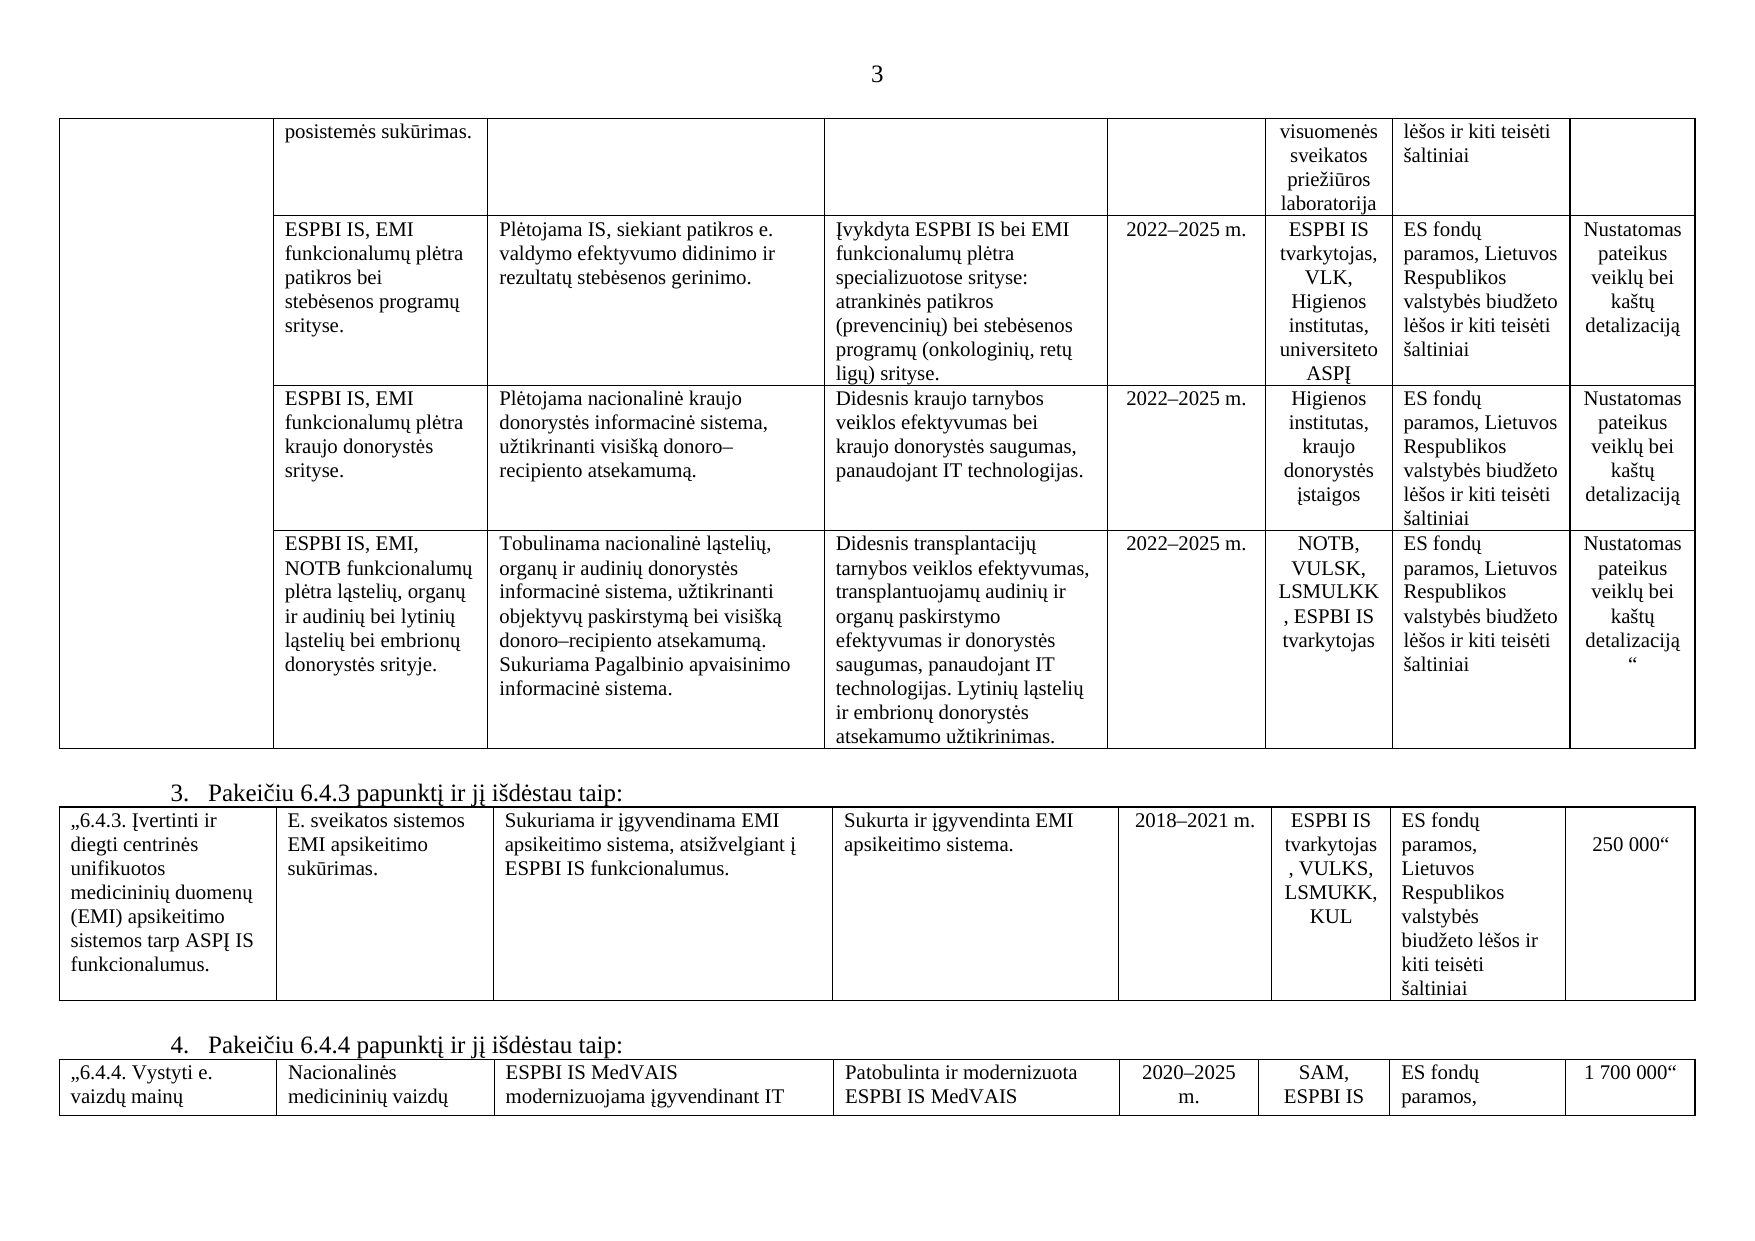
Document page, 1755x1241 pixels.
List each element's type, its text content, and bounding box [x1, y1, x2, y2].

table_cell 2022–2025 m. [1108, 216, 1265, 385]
table_header Sukuriama ir įgyvendinama EMI apsikeitimo sistema, atsižvelgiant į ESPBI IS funkcionalumus. [494, 808, 832, 1000]
table_cell Nustatomas pateikus veiklų bei kaštų detalizaciją [1571, 216, 1694, 385]
table_cell ES fondų paramos, Lietuvos Respublikos valstybės biudžeto lėšos ir kiti teisėti šaltiniai [1393, 216, 1569, 385]
table_cell 2022–2025 m. [1108, 386, 1265, 530]
table_cell ESPBI IS, EMI, NOTB funkcionalumų plėtra ląstelių, organų ir audinių bei lytinių ląstelių bei embrionų donorystės srityje. [274, 531, 487, 748]
table_cell Nustatomas pateikus veiklų bei kaštų detalizaciją“ [1571, 531, 1694, 748]
table_cell Įvykdyta ESPBI IS bei EMI funkcionalumų plėtra specializuotose srityse: atrankinės patikros (prevencinių) bei stebėsenos programų (onkologinių, retų ligų) srityse. [825, 216, 1107, 385]
table_header ESPBI IS MedVAIS modernizuojama įgyvendinant IT [495, 1060, 833, 1115]
table_cell Plėtojama IS, siekiant patikros e. valdymo efektyvumo didinimo ir rezultatų stebėsenos gerinimo. [488, 216, 824, 385]
table_header 2020–2025 m. [1120, 1060, 1258, 1115]
table_cell ESPBI IS, EMI funkcionalumų plėtra kraujo donorystės srityse. [274, 386, 487, 530]
table_cell posistemės sukūrimas. [274, 119, 487, 215]
table_cell 2022–2025 m. [1108, 531, 1265, 748]
table_cell Didesnis kraujo tarnybos veiklos efektyvumas bei kraujo donorystės saugumas, panaudojant IT technologijas. [825, 386, 1107, 530]
table_cell ESPBI IS tvarkytojas, VLK, Higienos institutas, universiteto ASPĮ [1266, 216, 1392, 385]
table_cell [1108, 119, 1265, 215]
table_header Nacionalinės medicininių vaizdų [277, 1060, 494, 1115]
table_cell Nustatomas pateikus veiklų bei kaštų detalizaciją [1571, 386, 1694, 530]
table_cell [825, 119, 1107, 215]
table_cell ES fondų paramos, Lietuvos Respublikos valstybės biudžeto lėšos ir kiti teisėti šaltiniai [1393, 386, 1569, 530]
table_cell Tobulinama nacionalinė ląstelių, organų ir audinių donorystės informacinė sistema, užtikrinanti objektyvų paskirstymą bei visišką donoro–recipiento atsekamumą. Sukuriama Pagalbinio apvaisinimo informacinė sistema. [488, 531, 824, 748]
table_header 2018–2021 m. [1119, 808, 1271, 1000]
table_cell NOTB, VULSK, LSMULKK, ESPBI IS tvarkytojas [1266, 531, 1392, 748]
table_cell ES fondų paramos, Lietuvos Respublikos valstybės biudžeto lėšos ir kiti teisėti šaltiniai [1393, 531, 1569, 748]
table_cell [1571, 119, 1694, 215]
table_header „6.4.3. Įvertinti ir diegti centrinės unifikuotos medicininių duomenų (EMI) apsikeitimo sistemos tarp ASPĮ IS funkcionalumus. [60, 808, 276, 1000]
table_header Patobulinta ir modernizuota ESPBI IS MedVAIS [834, 1060, 1119, 1115]
text 3. Pakeičiu 6.4.3 papunktį ir jį išdėstau taip: [170, 778, 1695, 806]
table_cell [488, 119, 824, 215]
table_cell visuomenės sveikatos priežiūros laboratorija [1266, 119, 1392, 215]
table_header [60, 119, 273, 748]
table_cell Higienos institutas, kraujo donorystės įstaigos [1266, 386, 1392, 530]
table_header ES fondų paramos, [1390, 1060, 1565, 1115]
text 4. Pakeičiu 6.4.4 papunktį ir jį išdėstau taip: [170, 1030, 1695, 1058]
table_header SAM, ESPBI IS [1259, 1060, 1389, 1115]
table_cell ESPBI IS, EMI funkcionalumų plėtra patikros bei stebėsenos programų srityse. [274, 216, 487, 385]
table_header 250 000“ [1566, 808, 1694, 1000]
table_header ESPBI IS tvarkytojas, VULKS, LSMUKK, KUL [1272, 808, 1390, 1000]
table_header E. sveikatos sistemos EMI apsikeitimo sukūrimas. [277, 808, 493, 1000]
table_header Sukurta ir įgyvendinta EMI apsikeitimo sistema. [833, 808, 1118, 1000]
table_header ES fondų paramos, Lietuvos Respublikos valstybės biudžeto lėšos ir kiti teisėti šaltiniai [1391, 808, 1565, 1000]
table_cell lėšos ir kiti teisėti šaltiniai [1393, 119, 1569, 215]
table_cell Didesnis transplantacijų tarnybos veiklos efektyvumas, transplantuojamų audinių ir organų paskirstymo efektyvumas ir donorystės saugumas, panaudojant IT technologijas. Lytinių ląstelių ir embrionų donorystės atsekamumo užtikrinimas. [825, 531, 1107, 748]
table_header 1 700 000“ [1566, 1060, 1694, 1115]
table_header „6.4.4. Vystyti e. vaizdų mainų [60, 1060, 276, 1115]
table_cell Plėtojama nacionalinė kraujo donorystės informacinė sistema, užtikrinanti visišką donoro–recipiento atsekamumą. [488, 386, 824, 530]
